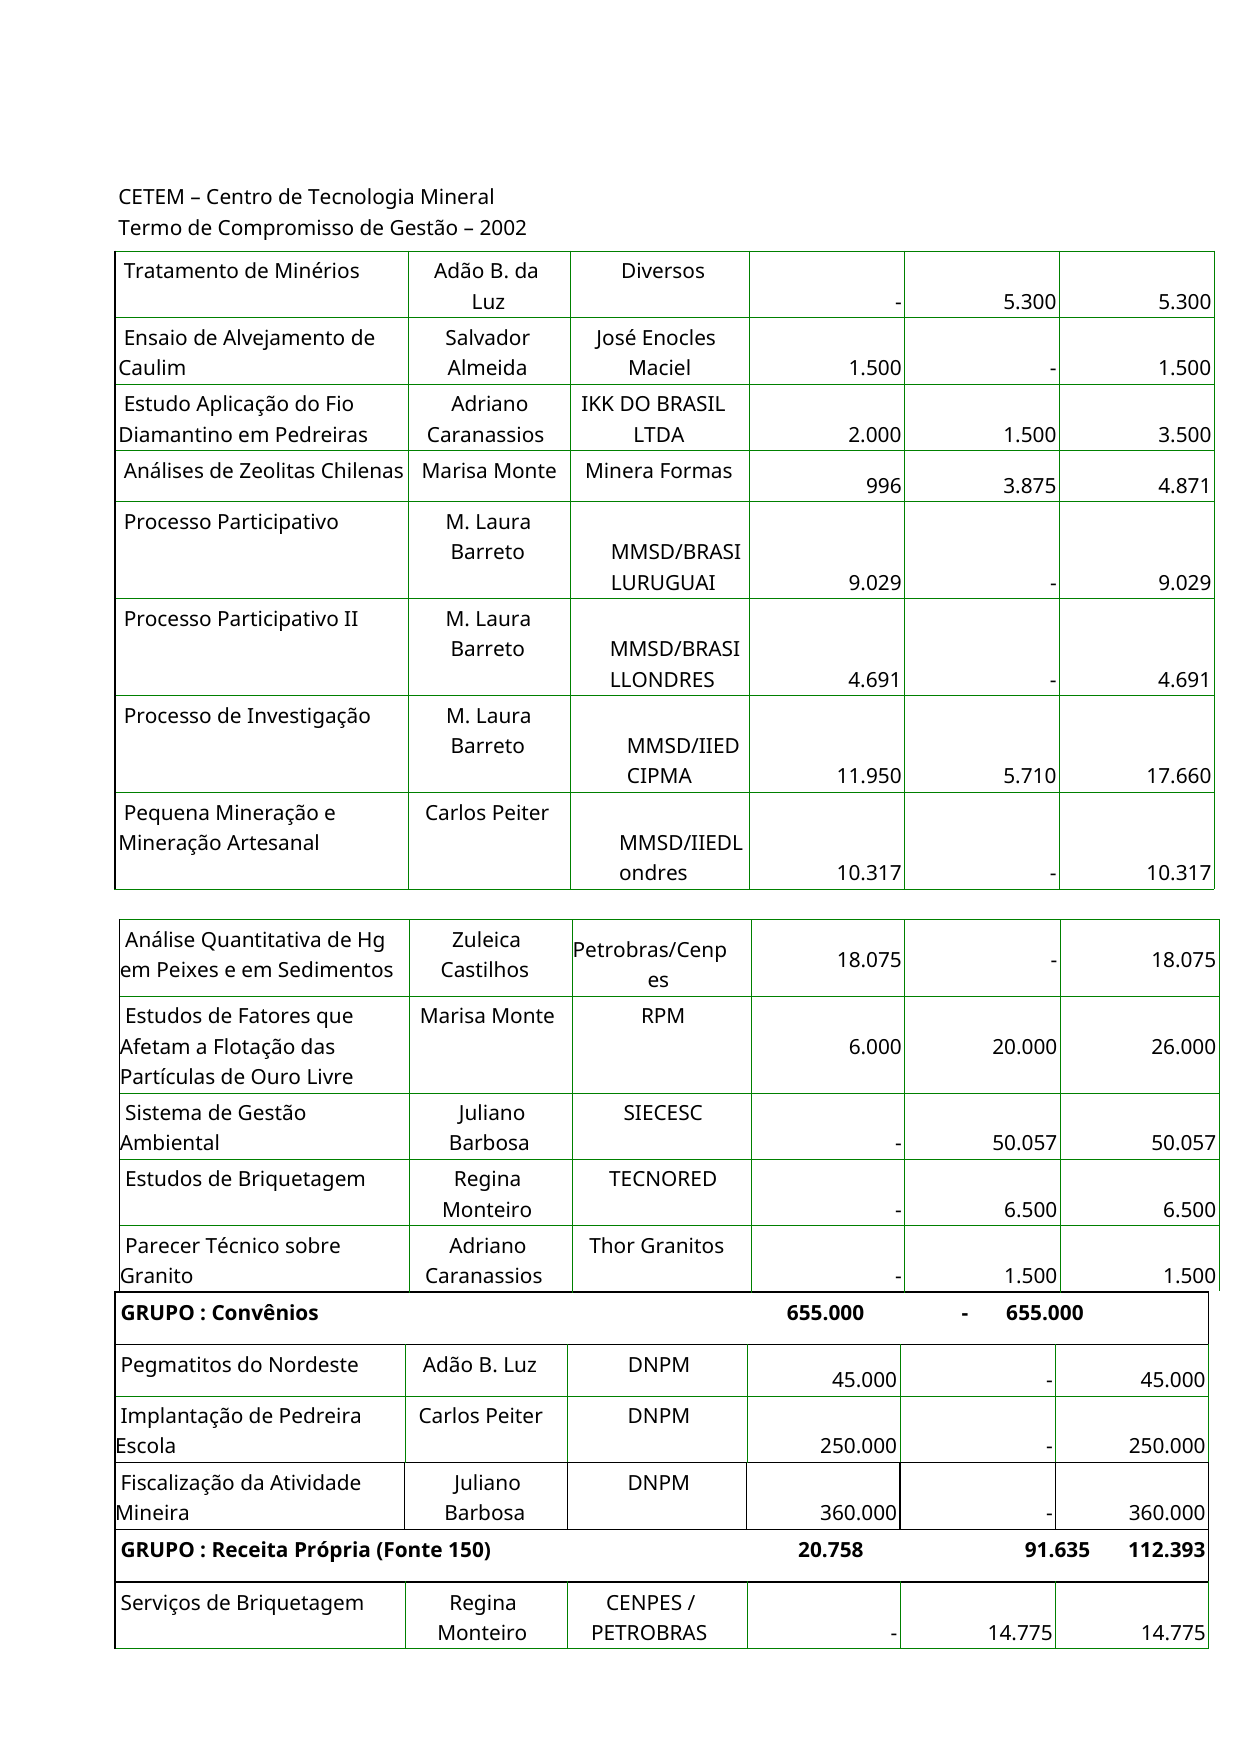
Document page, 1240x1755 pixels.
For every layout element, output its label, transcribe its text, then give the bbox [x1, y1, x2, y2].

table_cell 996 [750, 451, 904, 501]
table_cell [568, 1293, 747, 1344]
table_cell [1213, 1291, 1219, 1344]
table_cell [1209, 1344, 1213, 1396]
table_cell 6.500 [905, 1160, 1060, 1225]
table_cell Tratamento de Minérios [116, 252, 408, 317]
table_header Análise Quantitativa de Hg em Peixes e em Sedimentos [120, 920, 409, 996]
table_cell 4.691 [1060, 599, 1214, 695]
table_cell - [752, 1226, 904, 1291]
table_cell [1213, 1462, 1219, 1529]
table_cell Thor Granitos [573, 1226, 751, 1291]
table_cell IKK DO BRASIL LTDA [571, 385, 749, 450]
table_cell Diversos [571, 252, 749, 317]
table_cell 1.500 [1060, 318, 1214, 383]
table_cell [1215, 450, 1219, 501]
table_cell Adão B. Luz [406, 1345, 567, 1396]
table_cell 4.871 [1060, 451, 1214, 501]
table_cell [115, 996, 119, 1092]
table_cell Juliano Barbosa [410, 1094, 572, 1159]
table_cell [1215, 251, 1219, 317]
table_cell Minera Formas [571, 451, 749, 501]
table_cell - [901, 1463, 1055, 1529]
table_cell - [905, 318, 1059, 383]
table_cell 14.775 [1056, 1583, 1208, 1648]
table_cell [1215, 317, 1219, 383]
table_cell CENPES / PETROBRAS [568, 1583, 747, 1648]
table_cell - [905, 599, 1059, 695]
table_header [115, 919, 119, 996]
table_cell 6.000 [752, 997, 904, 1092]
table_cell Adão B. da Luz [409, 252, 570, 317]
table_cell 17.660 [1060, 696, 1214, 792]
table_cell Serviços de Briquetagem [116, 1583, 405, 1648]
table_cell 1.500 [750, 318, 904, 383]
table_cell SIECESC [573, 1094, 751, 1159]
table_cell 5.300 [1060, 252, 1214, 317]
table_cell 1.500 [905, 385, 1059, 450]
table_cell [1213, 1344, 1219, 1396]
table_cell [1209, 1291, 1213, 1344]
table_cell 3.875 [905, 451, 1059, 501]
table_cell MMSD/IIEDLondres [571, 793, 749, 889]
table_cell DNPM [568, 1345, 747, 1396]
table_cell Processo de Investigação [116, 696, 408, 792]
table_cell [115, 1093, 119, 1159]
table_cell 3.500 [1060, 385, 1214, 450]
table_cell Estudos de Briquetagem [120, 1160, 409, 1225]
table_cell Estudos de Fatores que Afetam a Flotação das Partículas de Ouro Livre [120, 997, 409, 1092]
table_cell - [901, 1397, 1055, 1462]
table_cell 2.000 [750, 385, 904, 450]
table_cell [1209, 1462, 1213, 1529]
table_cell [1215, 792, 1219, 889]
table_cell - [752, 1160, 904, 1225]
table_cell 1.500 [905, 1226, 1060, 1291]
table_cell Carlos Peiter [409, 793, 570, 889]
table_cell - [750, 252, 904, 317]
table_cell [1215, 501, 1219, 598]
table_cell - [901, 1345, 1055, 1396]
table_cell [1215, 695, 1219, 792]
table_cell M. Laura Barreto [409, 696, 570, 792]
table_cell Ensaio de Alvejamento de Caulim [116, 318, 408, 383]
table_cell 10.317 [1060, 793, 1214, 889]
table_cell Regina Monteiro [410, 1160, 572, 1225]
table_cell 9.029 [1060, 502, 1214, 598]
table_cell 45.000 [748, 1345, 900, 1396]
table_cell [115, 1159, 119, 1225]
table_cell Marisa Monte [410, 997, 572, 1092]
table_cell DNPM [568, 1397, 747, 1462]
table_cell Marisa Monte [409, 451, 570, 501]
table_cell Juliano Barbosa [405, 1463, 567, 1529]
table_cell 655.000 - 655.000 [747, 1293, 1208, 1344]
table_cell M. Laura Barreto [409, 599, 570, 695]
table_cell 50.057 [1061, 1094, 1219, 1159]
table_cell Implantação de Pedreira Escola [116, 1397, 405, 1462]
table_header Petrobras/Cenp es [573, 920, 751, 996]
table_cell Fiscalização da Atividade Mineira [116, 1463, 404, 1529]
table_cell 50.057 [905, 1094, 1060, 1159]
table_cell 20.758 [747, 1530, 900, 1581]
table_cell 360.000 [1056, 1463, 1208, 1529]
table_cell Salvador Almeida [409, 318, 570, 383]
table_cell Análises de Zeolitas Chilenas [116, 451, 408, 501]
table_cell 1.500 [1061, 1226, 1219, 1291]
table_cell [1209, 1581, 1213, 1648]
table_cell 5.710 [905, 696, 1059, 792]
table_cell MMSD/IIEDCIPMA [571, 696, 749, 792]
table_cell GRUPO : Receita Própria (Fonte 150) [116, 1530, 568, 1581]
table_cell MMSD/BRASILLONDRES [571, 599, 749, 695]
table_cell Processo Participativo [116, 502, 408, 598]
table_cell Parecer Técnico sobre Granito [120, 1226, 409, 1291]
table_cell Processo Participativo II [116, 599, 408, 695]
table_cell Regina Monteiro [406, 1583, 567, 1648]
table_header 18.075 [1061, 920, 1219, 996]
table_cell - [905, 502, 1059, 598]
table_cell Pequena Mineração e Mineração Artesanal [116, 793, 408, 889]
table_cell 6.500 [1061, 1160, 1219, 1225]
table_cell 20.000 [905, 997, 1060, 1092]
table_cell MMSD/BRASILURUGUAI [571, 502, 749, 598]
table_cell 9.029 [750, 502, 904, 598]
table_cell 250.000 [748, 1397, 900, 1462]
table_cell TECNORED [573, 1160, 751, 1225]
table_cell 91.635 112.393 [900, 1530, 1208, 1581]
table_cell [1213, 1581, 1219, 1648]
table_cell [405, 1293, 568, 1344]
table_cell 360.000 [747, 1463, 899, 1529]
table_cell [1215, 384, 1219, 450]
table_cell [1209, 1529, 1213, 1581]
table_cell [115, 1225, 119, 1291]
table_cell Adriano Caranassios [410, 1226, 572, 1291]
table_cell Carlos Peiter [406, 1397, 567, 1462]
table_cell [1213, 1396, 1219, 1462]
table_cell Pegmatitos do Nordeste [116, 1345, 405, 1396]
table_cell 10.317 [750, 793, 904, 889]
table_cell - [752, 1094, 904, 1159]
table_header 18.075 [752, 920, 904, 996]
table_cell 45.000 [1056, 1345, 1208, 1396]
table_cell 11.950 [750, 696, 904, 792]
table_cell M. Laura Barreto [409, 502, 570, 598]
table_cell José Enocles Maciel [571, 318, 749, 383]
table_cell [1213, 1529, 1219, 1581]
table_cell GRUPO : Convênios [116, 1293, 405, 1344]
table_cell [568, 1530, 747, 1581]
table_cell - [905, 793, 1059, 889]
table_cell 4.691 [750, 599, 904, 695]
table_cell 5.300 [905, 252, 1059, 317]
table_cell - [748, 1583, 900, 1648]
table_cell RPM [573, 997, 751, 1092]
table_cell [1209, 1396, 1213, 1462]
table_cell Adriano Caranassios [409, 385, 570, 450]
table_cell 250.000 [1056, 1397, 1208, 1462]
table_cell 26.000 [1061, 997, 1219, 1092]
table_header Zuleica Castilhos [410, 920, 572, 996]
table_cell DNPM [568, 1463, 746, 1529]
table_cell [1215, 598, 1219, 695]
table_cell Estudo Aplicação do Fio Diamantino em Pedreiras [116, 385, 408, 450]
table_cell Sistema de Gestão Ambiental [120, 1094, 409, 1159]
table_cell 14.775 [901, 1583, 1055, 1648]
table_header - [905, 920, 1060, 996]
